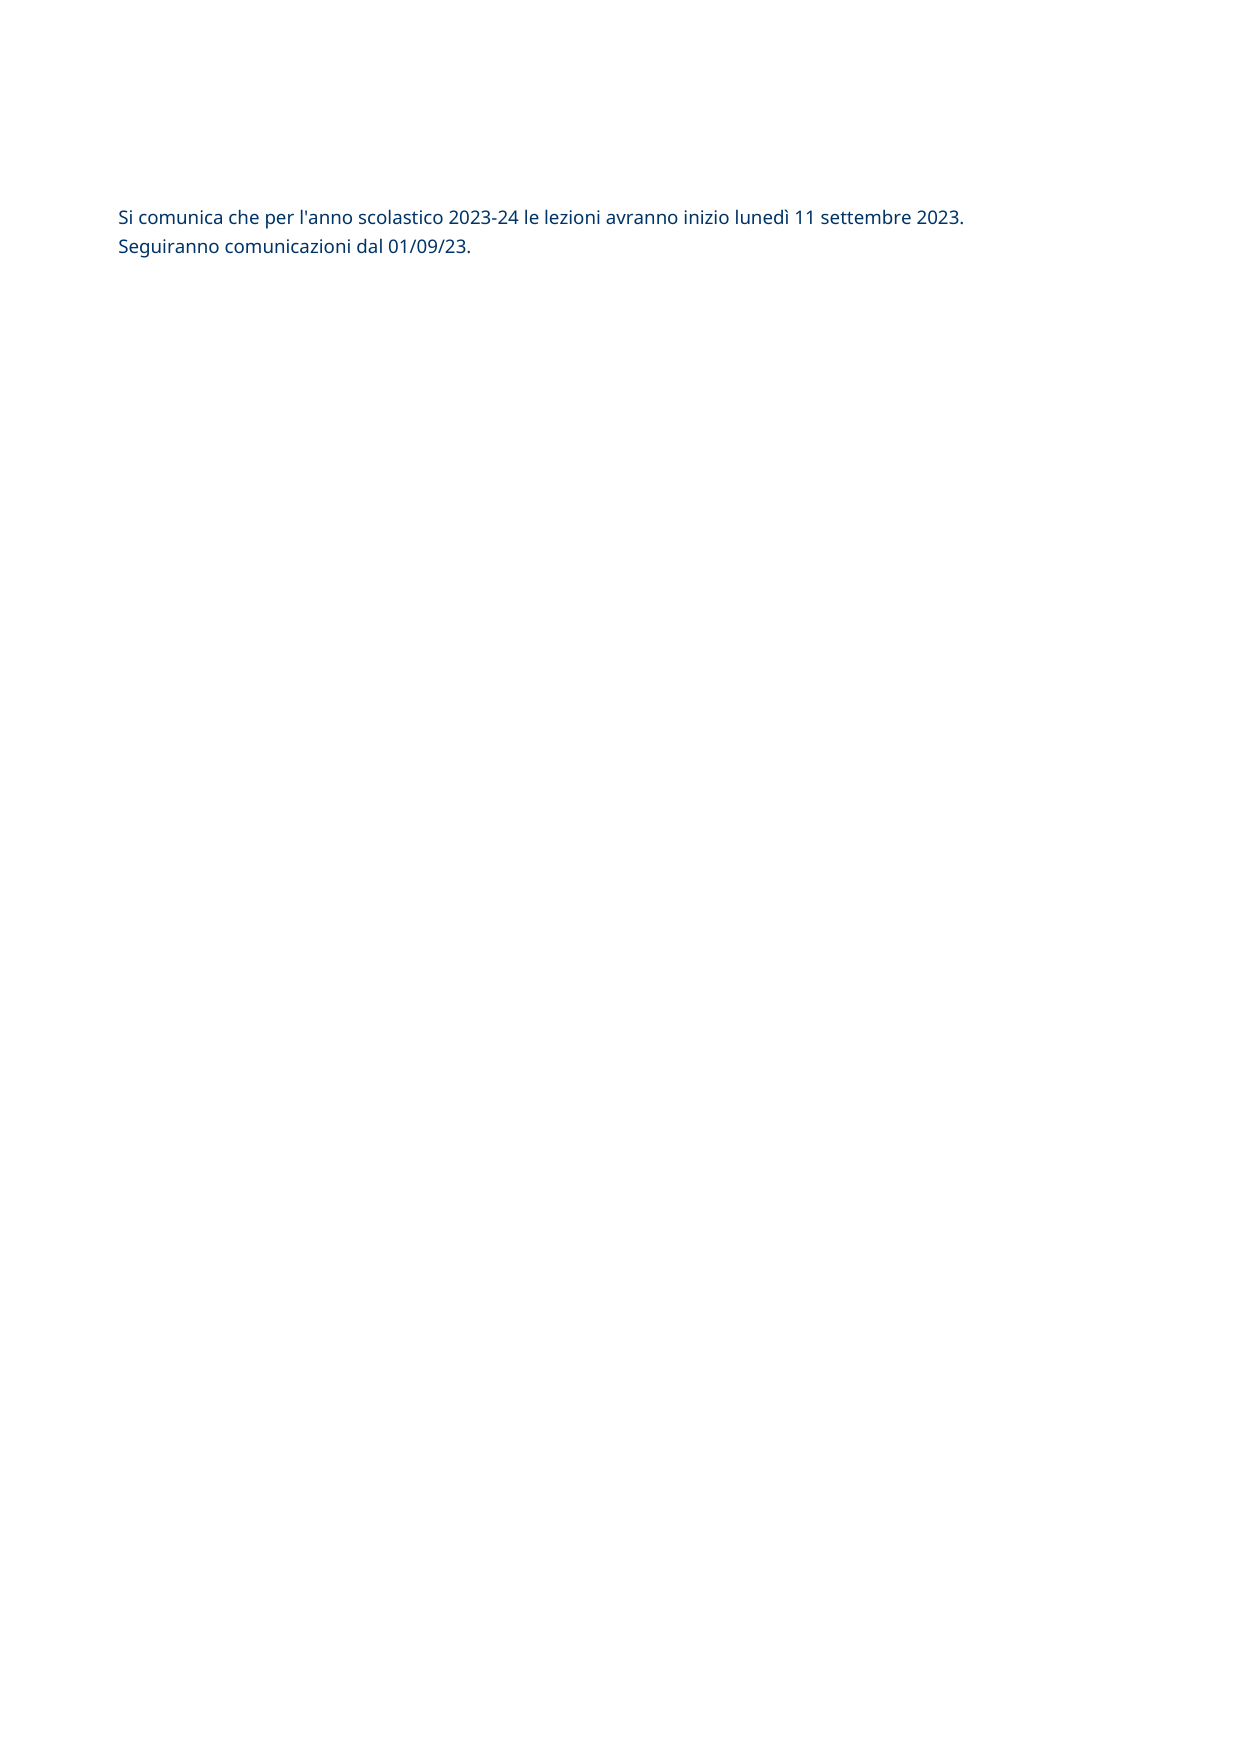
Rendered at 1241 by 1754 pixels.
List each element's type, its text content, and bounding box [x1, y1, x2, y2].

text Si comunica che per l'anno scolastico 2023-24 le lezioni avranno inizio lunedì 11 settembre 2023. [118, 204, 1122, 230]
text Seguiranno comunicazioni dal 01/09/23. [118, 234, 1122, 259]
